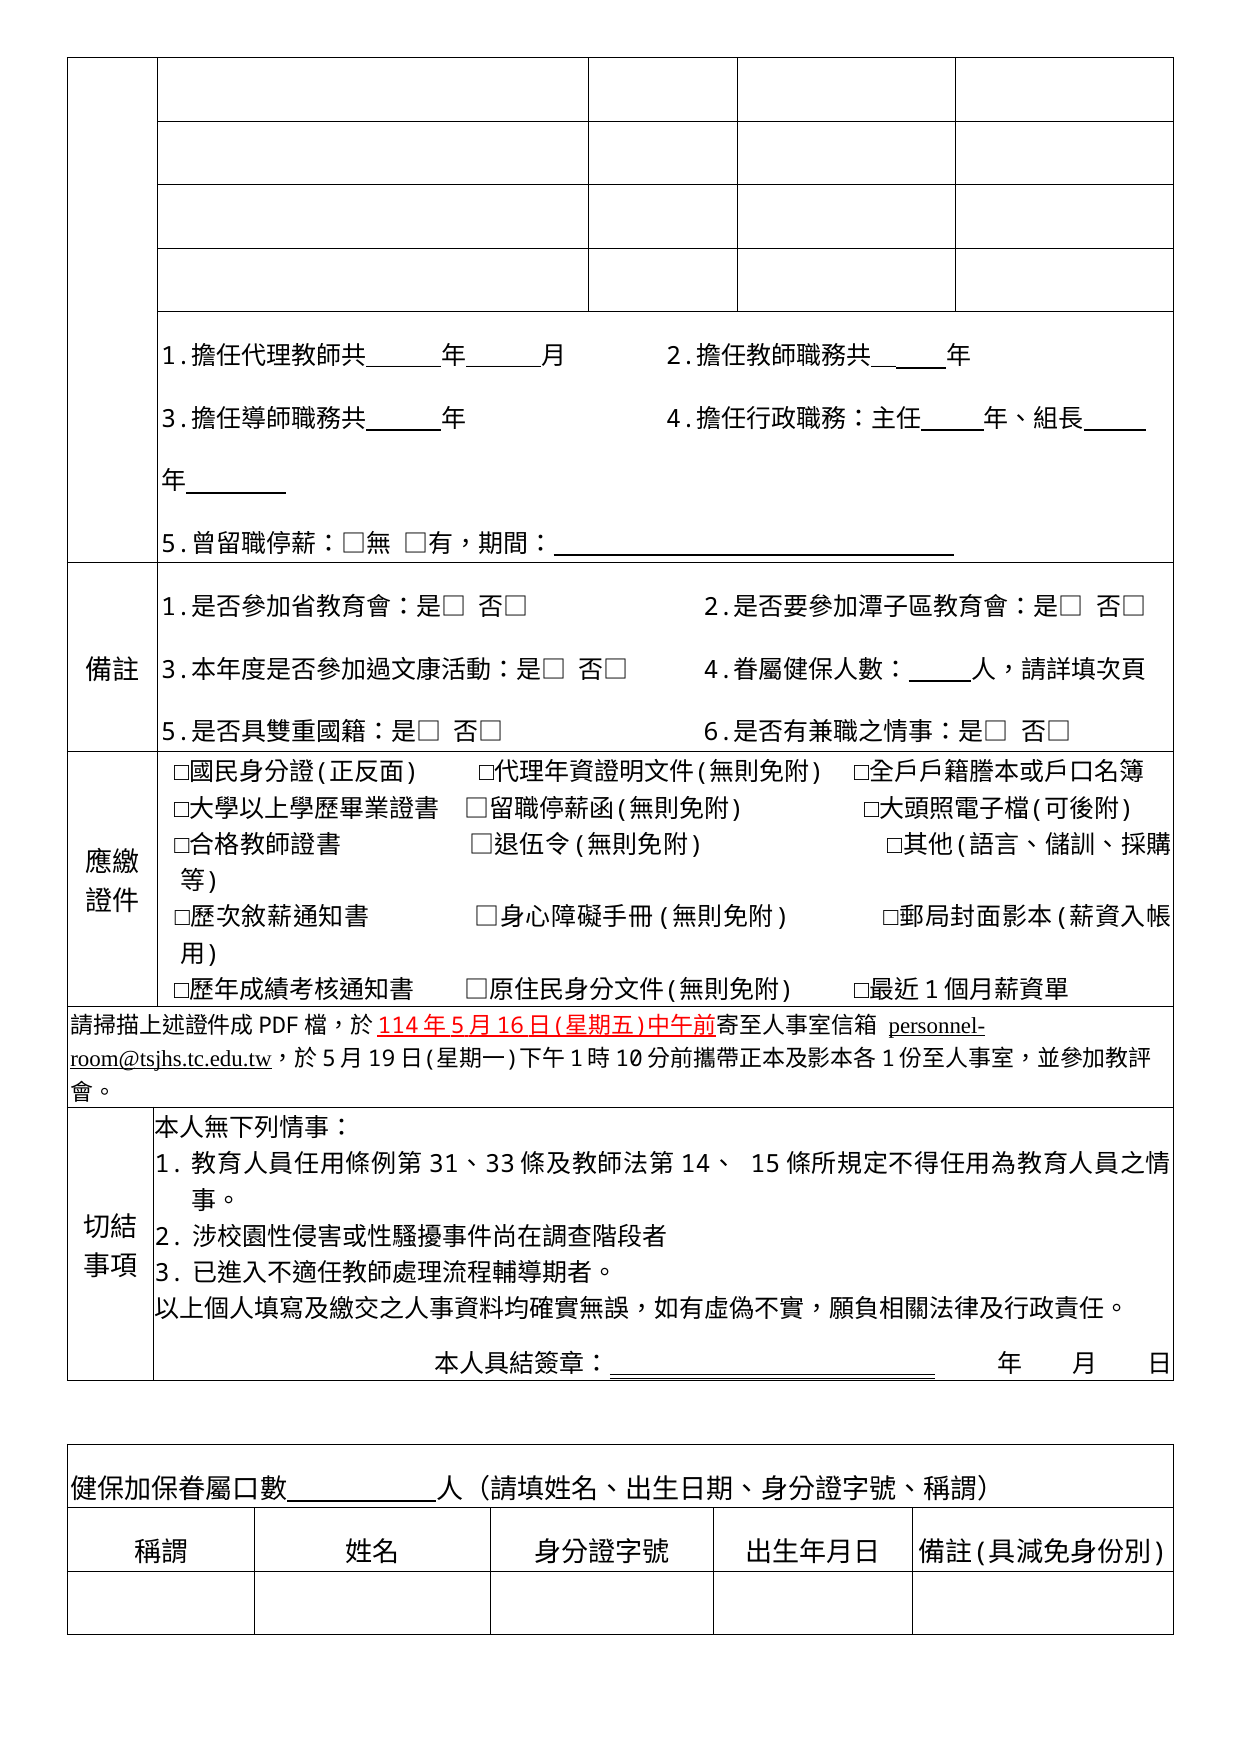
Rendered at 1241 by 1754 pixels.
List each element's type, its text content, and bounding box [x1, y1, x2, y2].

table_cell [956, 249, 1173, 311]
table_cell 請掃描上述證件成PDF檔，於114年5月16日(星期五)中午前寄至人事室信箱 personnel-room@tsjhs.tc.edu.tw，於5月19日(星期一)下午1時10分前攜帶正本及影本各1份至人事室，並參加教評會。 [68, 1007, 1173, 1107]
table_cell 身分證字號 [491, 1508, 713, 1571]
table_cell 切結 事項 [68, 1108, 153, 1380]
table_cell 備註 [68, 563, 157, 751]
table_cell [738, 122, 955, 184]
table_cell [158, 185, 588, 248]
table_cell □國民身分證(正反面) □代理年資證明文件(無則免附) □全戶戶籍謄本或戶口名簿 □大學以上學歷畢業證書 □留職停薪函(無則免附) □大頭照電子檔(可後附) □合格教師證書 □退伍令(無則免附) □其他(語言、儲訓、採購等) □歷次敘薪通知書 □身心障礙手冊(無則免附) □郵局封面影本(薪資入帳用) □歷年成績考核通知書 □原住民身分文件(無則免附) □最近1個月薪資單 [158, 752, 1173, 1006]
table_cell [68, 58, 157, 562]
table_cell 出生年月日 [714, 1508, 912, 1571]
table_cell [738, 58, 955, 121]
table_cell [589, 249, 737, 311]
table_cell [913, 1572, 1173, 1634]
table_cell [589, 58, 737, 121]
table_cell [956, 58, 1173, 121]
table_cell [491, 1572, 713, 1634]
table_cell [714, 1572, 912, 1634]
table_cell [589, 185, 737, 248]
table_cell [255, 1572, 490, 1634]
table_cell [738, 249, 955, 311]
table_cell 1.擔任代理教師共＿＿＿年＿＿＿月 2.擔任教師職務共＿ 年 3.擔任導師職務共 年 4.擔任行政職務：主任 年、組長 年 5.曾留職停薪：□無 □有，期間： [158, 312, 1173, 562]
table_cell [158, 122, 588, 184]
table_cell [158, 249, 588, 311]
table_cell 1.是否參加省教育會：是□ 否□ 2.是否要參加潭子區教育會：是□ 否□ 3.本年度是否參加過文康活動：是□ 否□ 4.眷屬健保人數： 人，請詳填次頁 5.是否具雙重國籍：是□ 否□ 6.是否有兼職之情事：是□ 否□ [158, 563, 1173, 751]
table_cell 姓名 [255, 1508, 490, 1571]
table_cell 本人無下列情事： 教育人員任用條例第31、33條及教師法第14、 15條所規定不得任用為教育人員之情事。 涉校園性侵害或性騷擾事件尚在調查階段者 已進入不適任教師處理流程輔導期者。 以上個人填寫及繳交之人事資料均確實無誤，如有虛偽不實，願負相關法律及行政責任。 本人具結簽章： 年 月 日 [154, 1108, 1173, 1380]
table_cell [68, 1572, 254, 1634]
table_cell [158, 58, 588, 121]
table_cell [589, 122, 737, 184]
table_cell [738, 185, 955, 248]
table_cell 備註(具減免身份別) [913, 1508, 1173, 1571]
table_cell 應繳 證件 [68, 752, 157, 1006]
table_cell 稱謂 [68, 1508, 254, 1571]
table_cell [956, 122, 1173, 184]
table_cell [956, 185, 1173, 248]
table_header 健保加保眷屬口數 人（請填姓名、出生日期、身分證字號、稱謂） [68, 1445, 1173, 1507]
